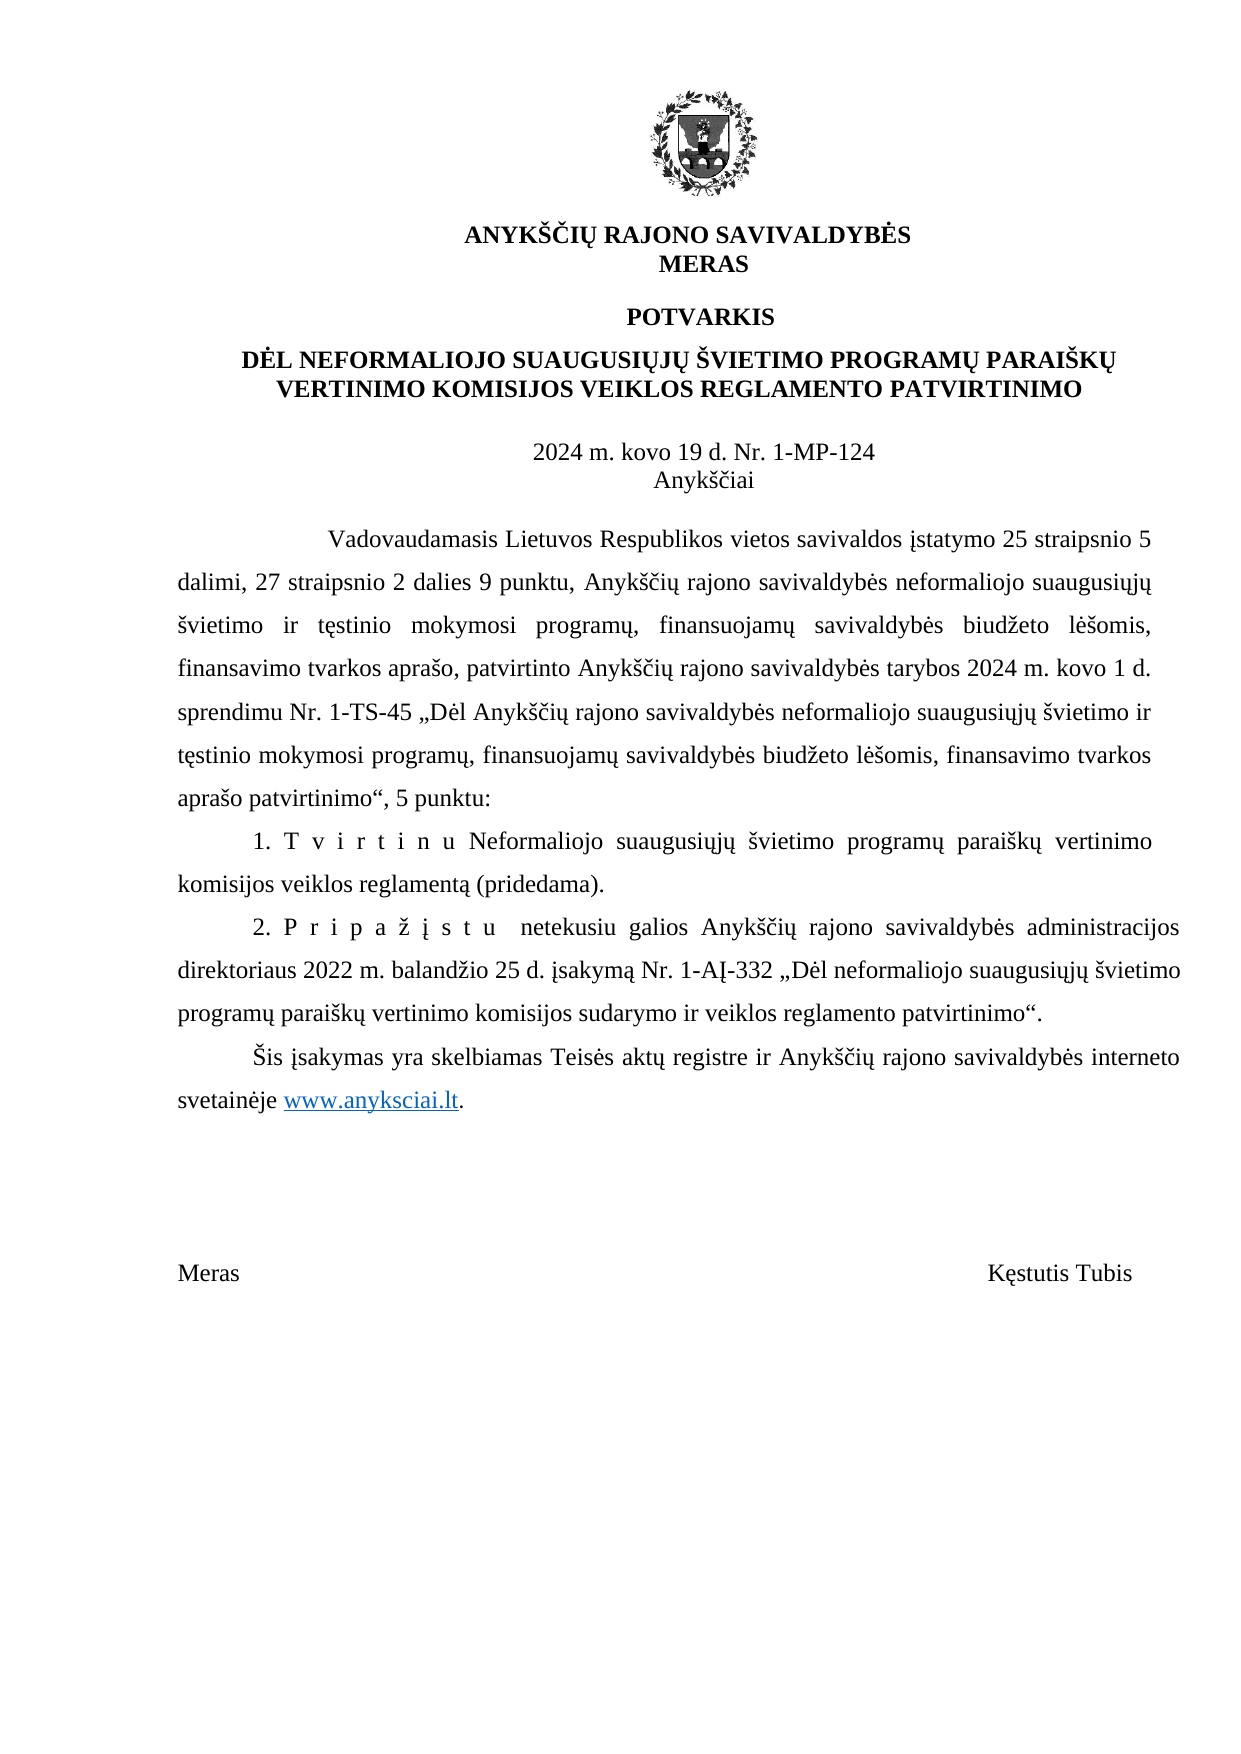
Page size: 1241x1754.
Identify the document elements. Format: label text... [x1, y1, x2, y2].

text 2. P r i p a ž į s t u netekusiu galios Anykščių rajono savivaldybės administracijos direktoriaus 2022 m. balandžio 25 d. įsakymą Nr. 1-AĮ-332 „Dėl neformaliojo suaugusiųjų švietimo programų paraiškų vertinimo komisijos sudarymo ir veiklos reglamento patvirtinimo“. [177, 912, 1181, 1027]
text ANYKŠČIŲ RAJONO SAVIVALDYBĖS [177, 220, 1198, 249]
text Meras Kęstutis Tubis [177, 1258, 1181, 1286]
text DĖL NEFORMALIOJO SUAUGUSIŲJŲ ŠVIETIMO PROGRAMŲ PARAIŠKŲ VERTINIMO KOMISIJOS VEIKLOS REGLAMENTO PATVIRTINIMO [177, 345, 1181, 402]
text MERAS [177, 249, 1230, 278]
text Vadovaudamasis Lietuvos Respublikos vietos savivaldos įstatymo 25 straipsnio 5 dalimi, 27 straipsnio 2 dalies 9 punktu, Anykščių rajono savivaldybės neformaliojo suaugusiųjų švietimo ir tęstinio mokymosi programų, finansuojamų savivaldybės biudžeto lėšomis, finansavimo tvarkos aprašo, patvirtinto Anykščių rajono savivaldybės tarybos 2024 m. kovo 1 d. sprendimu Nr. 1-TS-45 „Dėl Anykščių rajono savivaldybės neformaliojo suaugusiųjų švietimo ir tęstinio mokymosi programų, finansuojamų savivaldybės biudžeto lėšomis, finansavimo tvarkos aprašo patvirtinimo“, 5 punktu: [177, 524, 1152, 812]
text 2024 m. kovo 19 d. Nr. 1-MP-124 [177, 437, 1230, 465]
text POTVARKIS [177, 302, 1230, 331]
text Anykščiai [177, 465, 1230, 494]
text Šis įsakymas yra skelbiamas Teisės aktų registre ir Anykščių rajono savivaldybės interneto svetainėje www.anyksciai.lt. [177, 1042, 1181, 1114]
text 1. T v i r t i n u Neformaliojo suaugusiųjų švietimo programų paraiškų vertinimo komisijos veiklos reglamentą (pridedama). [177, 826, 1152, 898]
